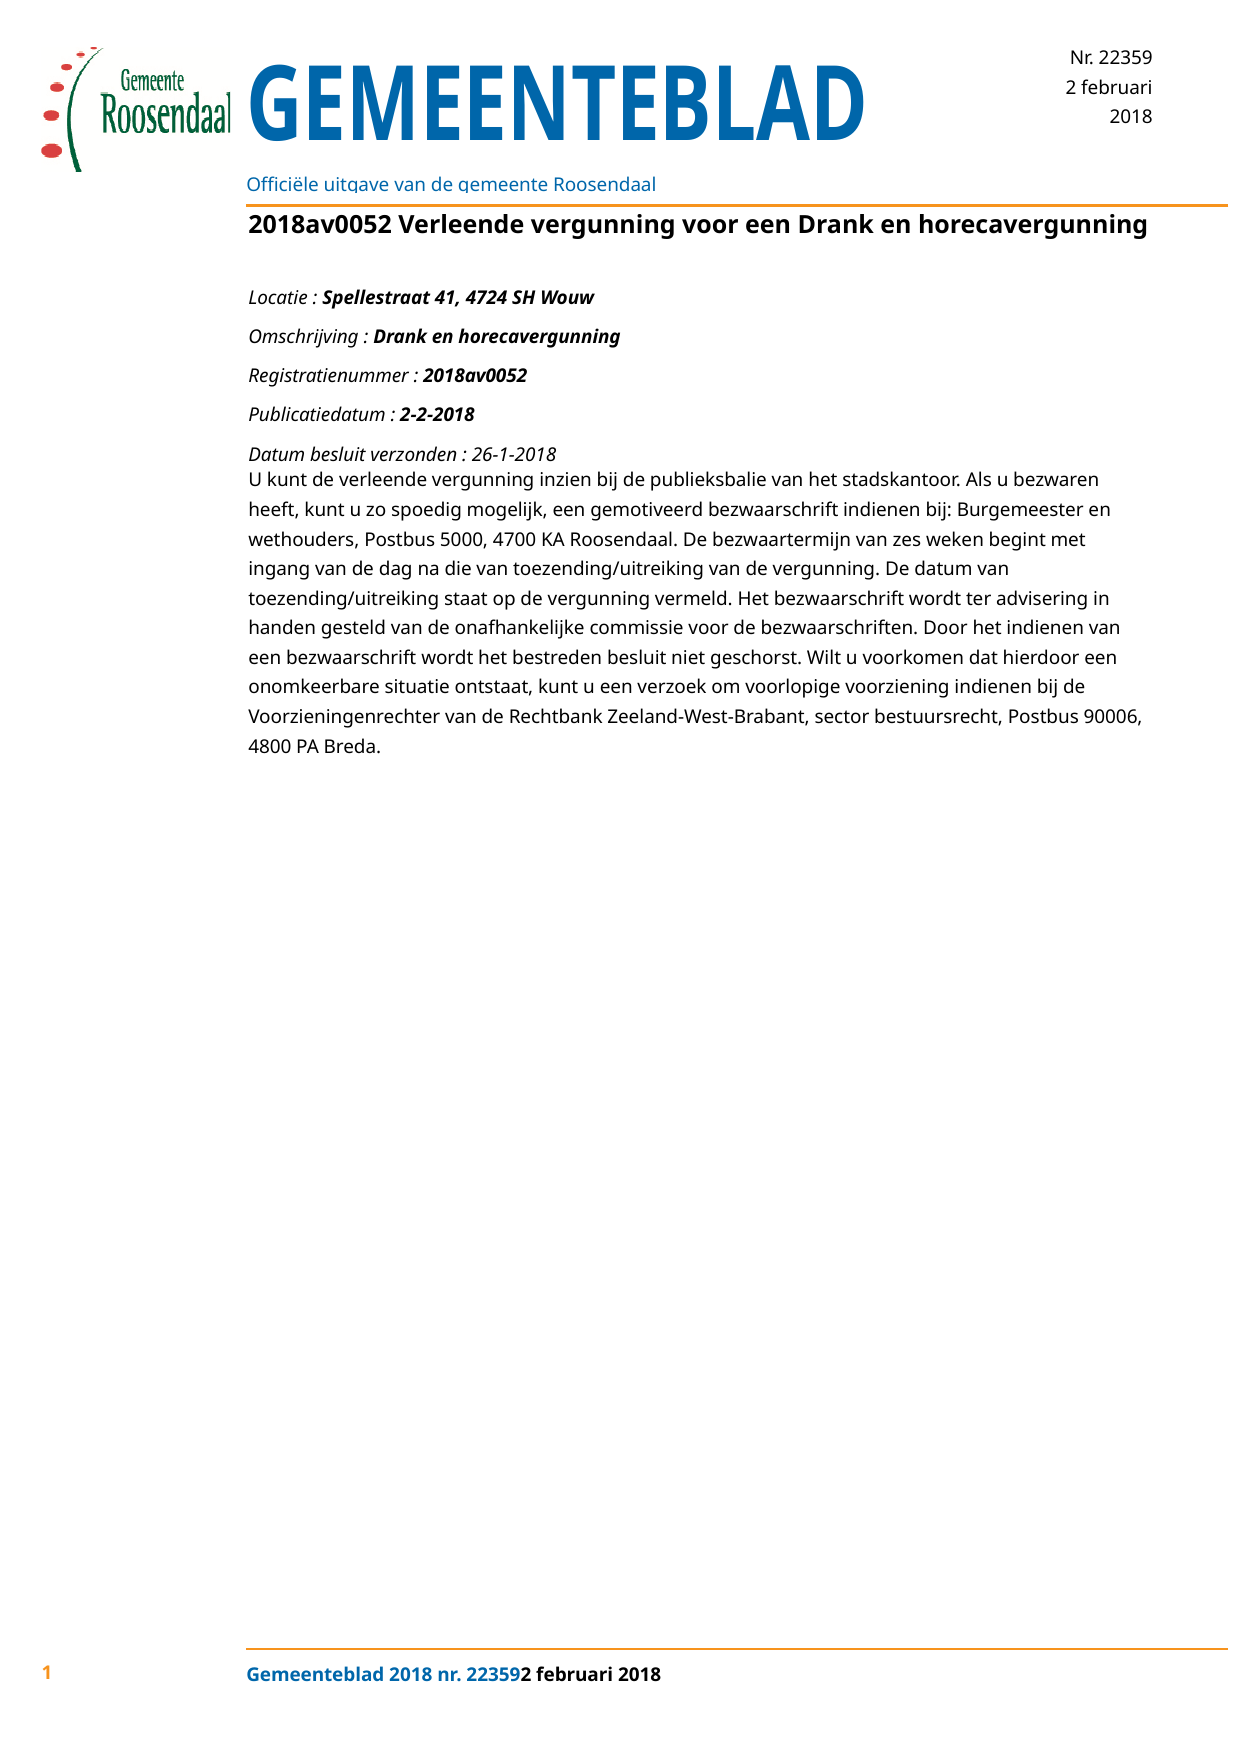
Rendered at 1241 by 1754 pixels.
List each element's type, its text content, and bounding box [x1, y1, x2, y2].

picture [41, 47, 231, 172]
text Registratienummer : 2018av0052 [248, 362, 1152, 388]
text Publicatiedatum : 2-2-2018 [248, 402, 1152, 427]
text Locatie : Spellestraat 41, 4724 SH Wouw [248, 284, 1152, 309]
text Datum besluit verzonden : 26-1-2018 [248, 441, 1152, 467]
text U kunt de verleende vergunning inzien bij de publieksbalie van het stadskantoor. Als u bezwaren heeft, kunt u zo spoedig mogelijk, een gemotiveerd bezwaarschrift indienen bij: Burgemeester en wethouders, Postbus 5000, 4700 KA Roosendaal. De bezwaartermijn van zes weken begint met ingang van de dag na die van toezending/uitreiking van de vergunning. De datum van toezending/uitreiking staat op de vergunning vermeld. Het bezwaarschrift wordt ter advisering in handen gesteld van de onafhankelijke commissie voor de bezwaarschriften. Door het indienen van een bezwaarschrift wordt het bestreden besluit niet geschorst. Wilt u voorkomen dat hierdoor een onomkeerbare situatie ontstaat, kunt u een verzoek om voorlopige voorziening indienen bij de Voorzieningenrechter van de Rechtbank Zeeland-West-Brabant, sector bestuursrecht, Postbus 90006, 4800 PA Breda. [248, 467, 1152, 759]
text Omschrijving : Drank en horecavergunning [248, 323, 1152, 349]
text 2018av0052 Verleende vergunning voor een Drank en horecavergunning [248, 207, 1152, 241]
